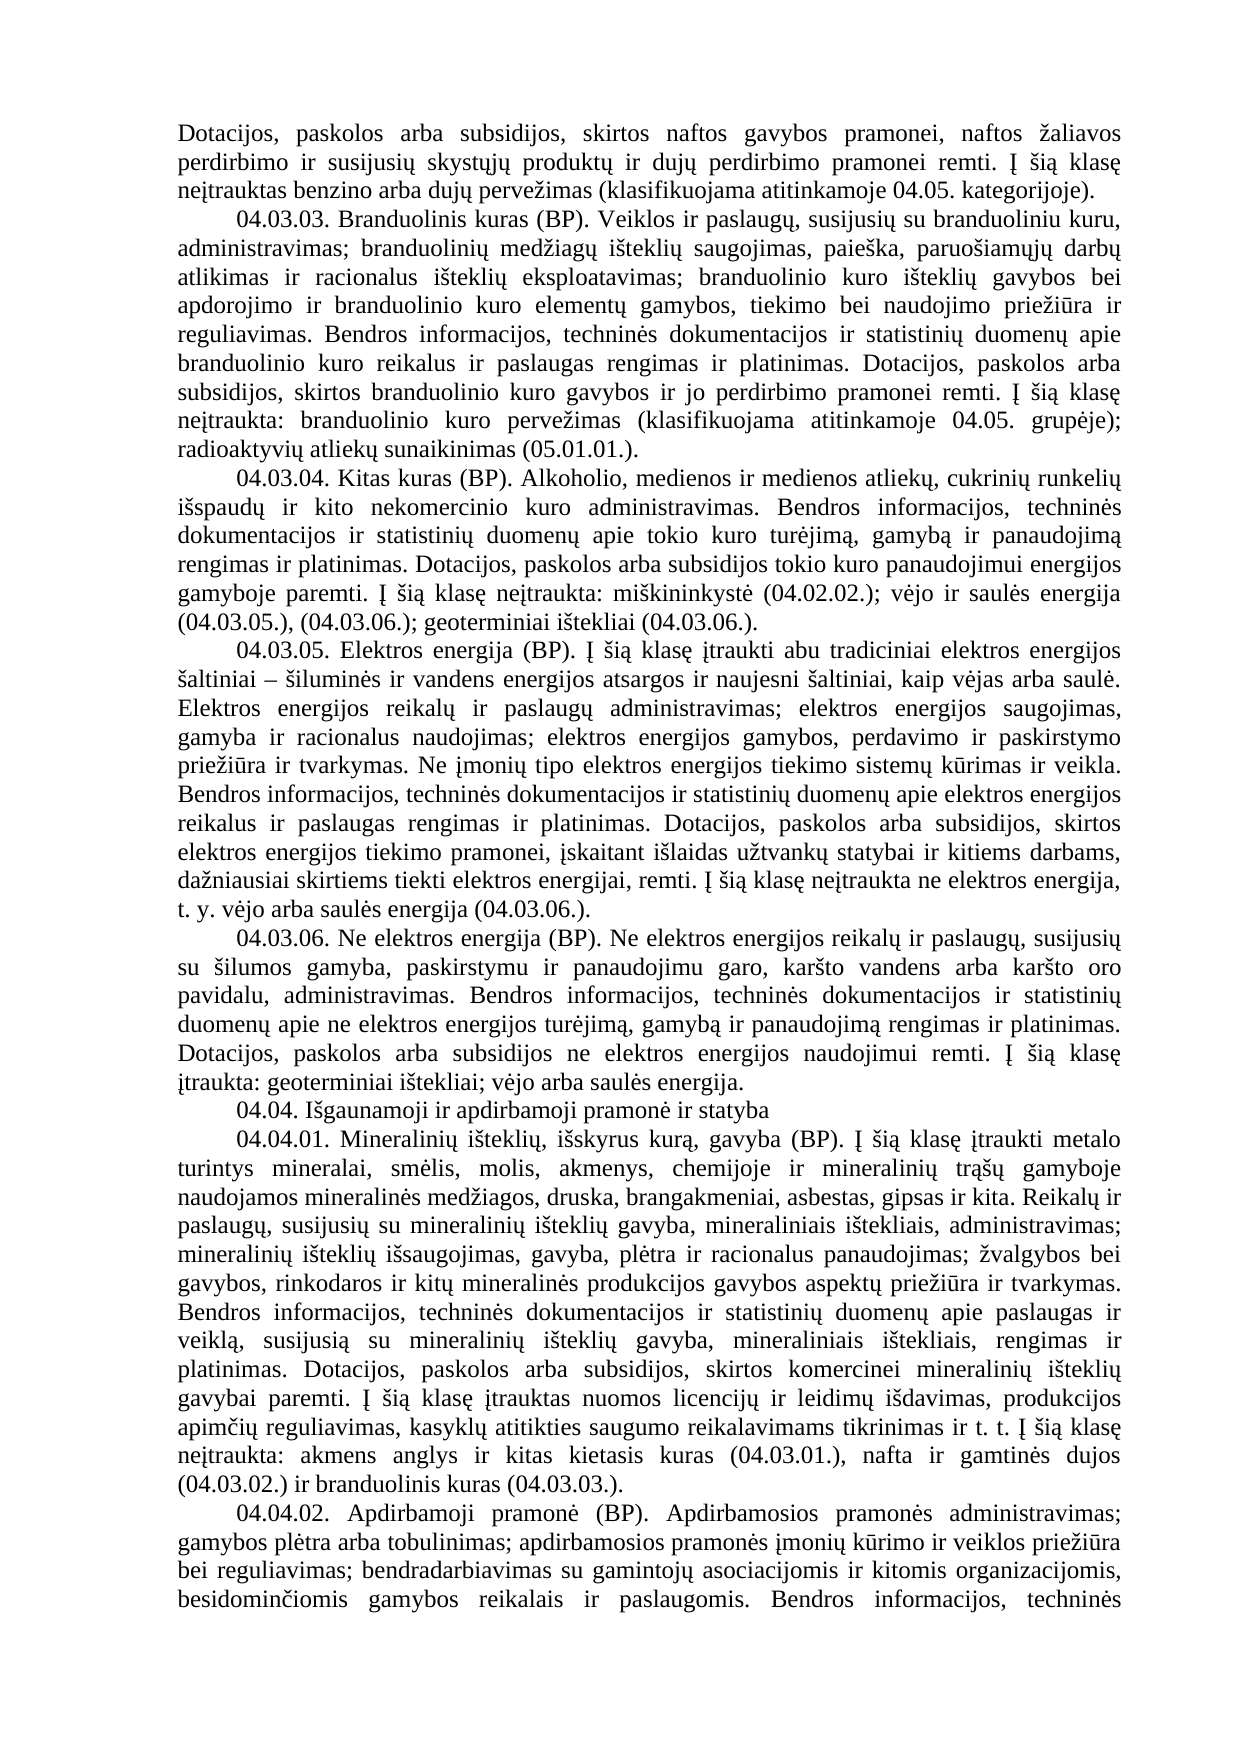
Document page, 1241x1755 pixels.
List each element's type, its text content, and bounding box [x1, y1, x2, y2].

text 04.03.03. Branduolinis kuras (BP). Veiklos ir paslaugų, susijusių su branduoliniu kuru, administravimas; branduolinių medžiagų išteklių saugojimas, paieška, paruošiamųjų darbų atlikimas ir racionalus išteklių eksploatavimas; branduolinio kuro išteklių gavybos bei apdorojimo ir branduolinio kuro elementų gamybos, tiekimo bei naudojimo priežiūra ir reguliavimas. Bendros informacijos, techninės dokumentacijos ir statistinių duomenų apie branduolinio kuro reikalus ir paslaugas rengimas ir platinimas. Dotacijos, paskolos arba subsidijos, skirtos branduolinio kuro gavybos ir jo perdirbimo pramonei remti. Į šią klasę neįtraukta: branduolinio kuro pervežimas (klasifikuojama atitinkamoje 04.05. grupėje); radioaktyvių atliekų sunaikinimas (05.01.01.). [177, 204, 1122, 463]
text 04.03.06. Ne elektros energija (BP). Ne elektros energijos reikalų ir paslaugų, susijusių su šilumos gamyba, paskirstymu ir panaudojimu garo, karšto vandens arba karšto oro pavidalu, administravimas. Bendros informacijos, techninės dokumentacijos ir statistinių duomenų apie ne elektros energijos turėjimą, gamybą ir panaudojimą rengimas ir platinimas. Dotacijos, paskolos arba subsidijos ne elektros energijos naudojimui remti. Į šią klasę įtraukta: geoterminiai ištekliai; vėjo arba saulės energija. [177, 923, 1122, 1096]
text 04.04.02. Apdirbamoji pramonė (BP). Apdirbamosios pramonės administravimas; gamybos plėtra arba tobulinimas; apdirbamosios pramonės įmonių kūrimo ir veiklos priežiūra bei reguliavimas; bendradarbiavimas su gamintojų asociacijomis ir kitomis organizacijomis, besidominčiomis gamybos reikalais ir paslaugomis. Bendros informacijos, techninės [177, 1498, 1122, 1613]
text 04.03.04. Kitas kuras (BP). Alkoholio, medienos ir medienos atliekų, cukrinių runkelių išspaudų ir kito nekomercinio kuro administravimas. Bendros informacijos, techninės dokumentacijos ir statistinių duomenų apie tokio kuro turėjimą, gamybą ir panaudojimą rengimas ir platinimas. Dotacijos, paskolos arba subsidijos tokio kuro panaudojimui energijos gamyboje paremti. Į šią klasę neįtraukta: miškininkystė (04.02.02.); vėjo ir saulės energija (04.03.05.), (04.03.06.); geoterminiai ištekliai (04.03.06.). [177, 463, 1122, 636]
text 04.03.05. Elektros energija (BP). Į šią klasę įtraukti abu tradiciniai elektros energijos šaltiniai – šiluminės ir vandens energijos atsargos ir naujesni šaltiniai, kaip vėjas arba saulė. Elektros energijos reikalų ir paslaugų administravimas; elektros energijos saugojimas, gamyba ir racionalus naudojimas; elektros energijos gamybos, perdavimo ir paskirstymo priežiūra ir tvarkymas. Ne įmonių tipo elektros energijos tiekimo sistemų kūrimas ir veikla. Bendros informacijos, techninės dokumentacijos ir statistinių duomenų apie elektros energijos reikalus ir paslaugas rengimas ir platinimas. Dotacijos, paskolos arba subsidijos, skirtos elektros energijos tiekimo pramonei, įskaitant išlaidas užtvankų statybai ir kitiems darbams, dažniausiai skirtiems tiekti elektros energijai, remti. Į šią klasę neįtraukta ne elektros energija, t. y. vėjo arba saulės energija (04.03.06.). [177, 636, 1122, 923]
text 04.04.01. Mineralinių išteklių, išskyrus kurą, gavyba (BP). Į šią klasę įtraukti metalo turintys mineralai, smėlis, molis, akmenys, chemijoje ir mineralinių trąšų gamyboje naudojamos mineralinės medžiagos, druska, brangakmeniai, asbestas, gipsas ir kita. Reikalų ir paslaugų, susijusių su mineralinių išteklių gavyba, mineraliniais ištekliais, administravimas; mineralinių išteklių išsaugojimas, gavyba, plėtra ir racionalus panaudojimas; žvalgybos bei gavybos, rinkodaros ir kitų mineralinės produkcijos gavybos aspektų priežiūra ir tvarkymas. Bendros informacijos, techninės dokumentacijos ir statistinių duomenų apie paslaugas ir veiklą, susijusią su mineralinių išteklių gavyba, mineraliniais ištekliais, rengimas ir platinimas. Dotacijos, paskolos arba subsidijos, skirtos komercinei mineralinių išteklių gavybai paremti. Į šią klasę įtrauktas nuomos licencijų ir leidimų išdavimas, produkcijos apimčių reguliavimas, kasyklų atitikties saugumo reikalavimams tikrinimas ir t. t. Į šią klasę neįtraukta: akmens anglys ir kitas kietasis kuras (04.03.01.), nafta ir gamtinės dujos (04.03.02.) ir branduolinis kuras (04.03.03.). [177, 1124, 1122, 1498]
text Dotacijos, paskolos arba subsidijos, skirtos naftos gavybos pramonei, naftos žaliavos perdirbimo ir susijusių skystųjų produktų ir dujų perdirbimo pramonei remti. Į šią klasę neįtrauktas benzino arba dujų pervežimas (klasifikuojama atitinkamoje 04.05. kategorijoje). [177, 118, 1122, 204]
text 04.04. Išgaunamoji ir apdirbamoji pramonė ir statyba [177, 1096, 1122, 1124]
